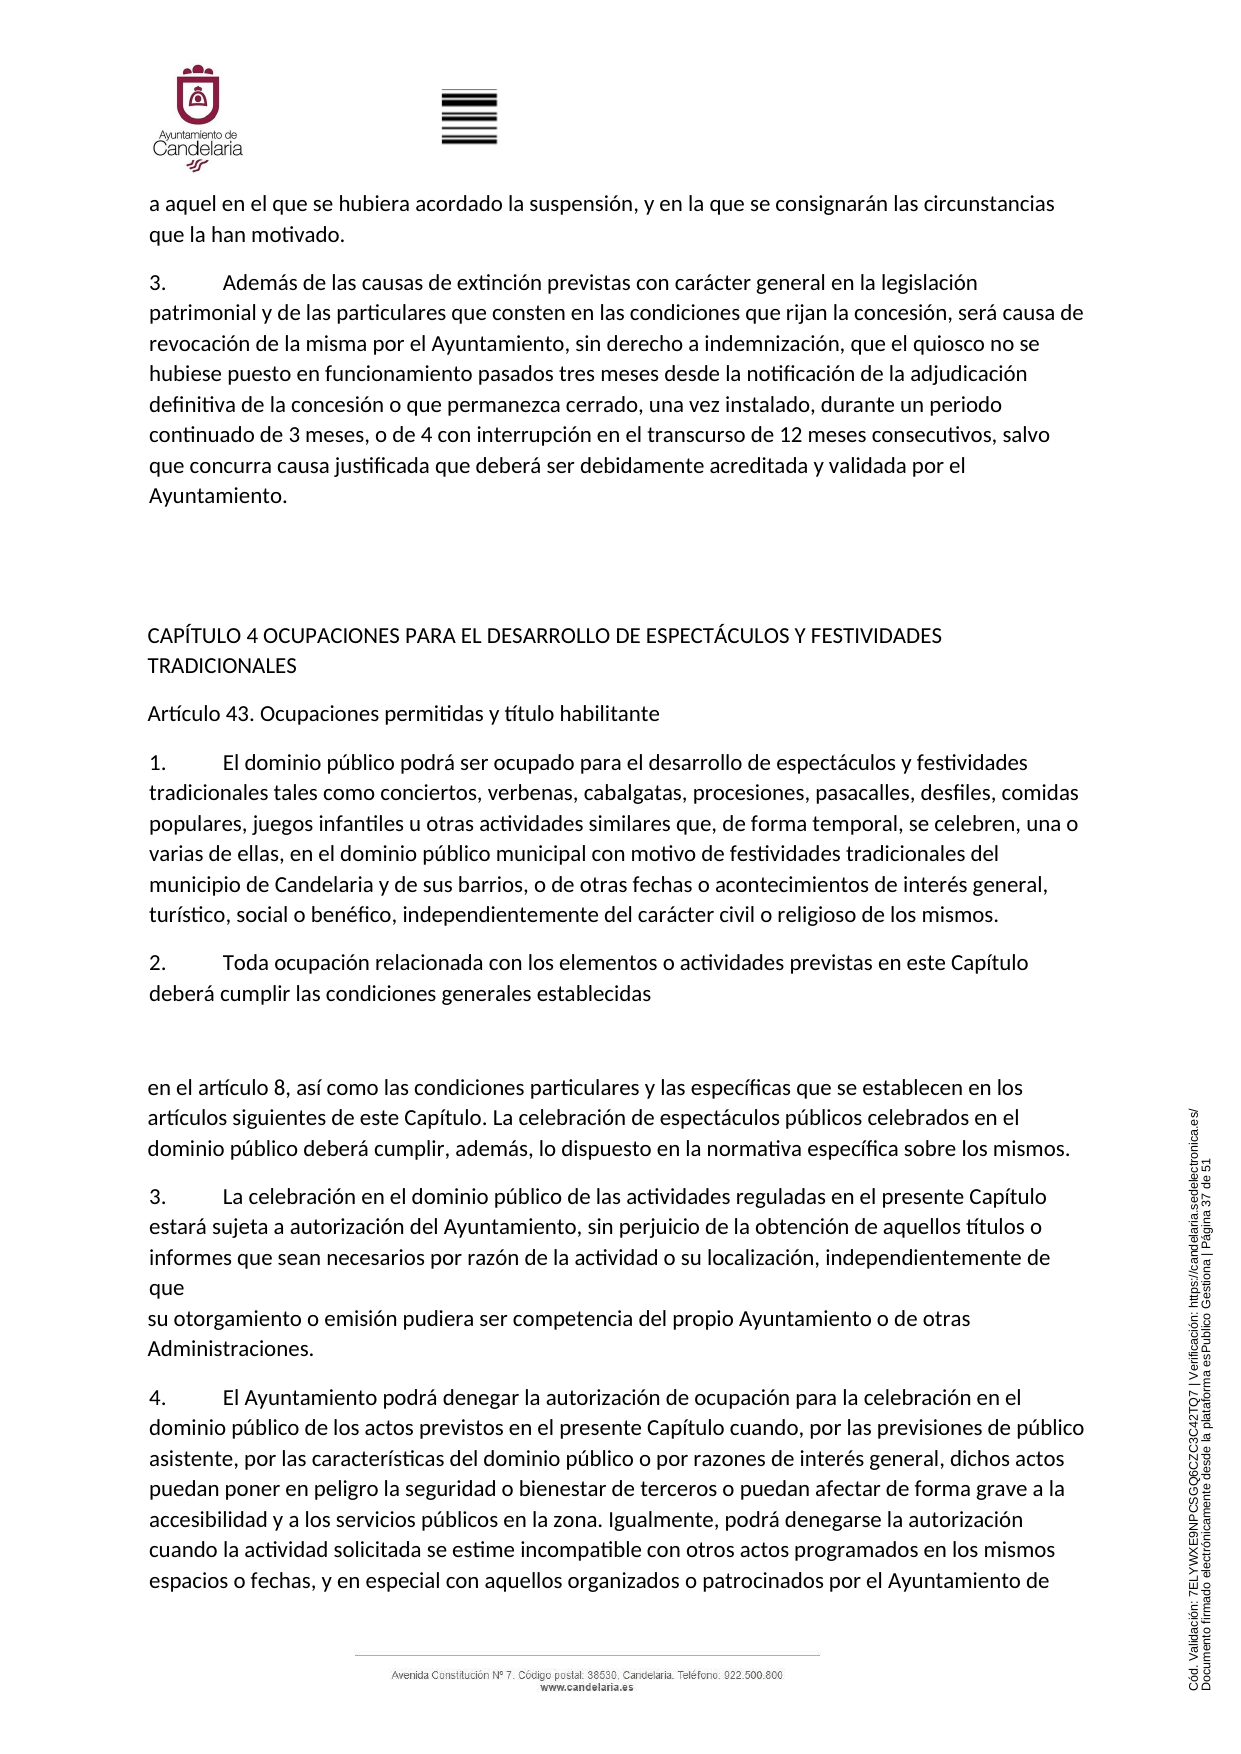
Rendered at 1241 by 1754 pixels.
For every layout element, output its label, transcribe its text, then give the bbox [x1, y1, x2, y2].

list a aquel en el que se hubiera acordado la suspensión, y en la que se consignarán las circunstancias que la han motivado. [149, 189, 1091, 248]
list El Ayuntamiento podrá denegar la autorización de ocupación para la celebración en el dominio público de los actos previstos en el presente Capítulo cuando, por las previsiones de público asistente, por las características del dominio público o por razones de interés general, dichos actos puedan poner en peligro la seguridad o bienestar de terceros o puedan afectar de forma grave a la accesibilidad y a los servicios públicos en la zona. Igualmente, podrá denegarse la autorización cuando la actividad solicitada se estime incompatible con otros actos programados en los mismos espacios o fechas, y en especial con aquellos organizados o patrocinados por el Ayuntamiento de [149, 1383, 1091, 1594]
text su otorgamiento o emisión pudiera ser competencia del propio Ayuntamiento o de otras Administraciones. [147, 1304, 1091, 1363]
list El dominio público podrá ser ocupado para el desarrollo de espectáculos y festividades tradicionales tales como conciertos, verbenas, cabalgatas, procesiones, pasacalles, desfiles, comidas populares, juegos infantiles u otras actividades similares que, de forma temporal, se celebren, una o varias de ellas, en el dominio público municipal con motivo de festividades tradicionales del municipio de Candelaria y de sus barrios, o de otras fechas o acontecimientos de interés general, turístico, social o benéfico, independientemente del carácter civil o religioso de los mismos. [149, 748, 1091, 928]
text en el artículo 8, así como las condiciones particulares y las específicas que se establecen en los artículos siguientes de este Capítulo. La celebración de espectáculos públicos celebrados en el dominio público deberá cumplir, además, lo dispuesto en la normativa específica sobre los mismos. [147, 1073, 1091, 1162]
text CAPÍTULO 4 OCUPACIONES PARA EL DESARROLLO DE ESPECTÁCULOS Y FESTIVIDADES TRADICIONALES [147, 621, 1091, 679]
list La celebración en el dominio público de las actividades reguladas en el presente Capítulo estará sujeta a autorización del Ayuntamiento, sin perjuicio de la obtención de aquellos títulos o informes que sean necesarios por razón de la actividad o su localización, independientemente de que [149, 1182, 1091, 1302]
list Además de las causas de extinción previstas con carácter general en la legislación patrimonial y de las particulares que consten en las condiciones que rijan la concesión, será causa de revocación de la misma por el Ayuntamiento, sin derecho a indemnización, que el quiosco no se hubiese puesto en funcionamiento pasados tres meses desde la notificación de la adjudicación definitiva de la concesión o que permanezca cerrado, una vez instalado, durante un periodo continuado de 3 meses, o de 4 con interrupción en el transcurso de 12 meses consecutivos, salvo que concurra causa justificada que deberá ser debidamente acreditada y validada por el Ayuntamiento. [149, 268, 1091, 509]
text Artículo 43. Ocupaciones permitidas y título habilitante [147, 699, 1091, 728]
list Toda ocupación relacionada con los elementos o actividades previstas en este Capítulo deberá cumplir las condiciones generales establecidas [149, 948, 1091, 1007]
